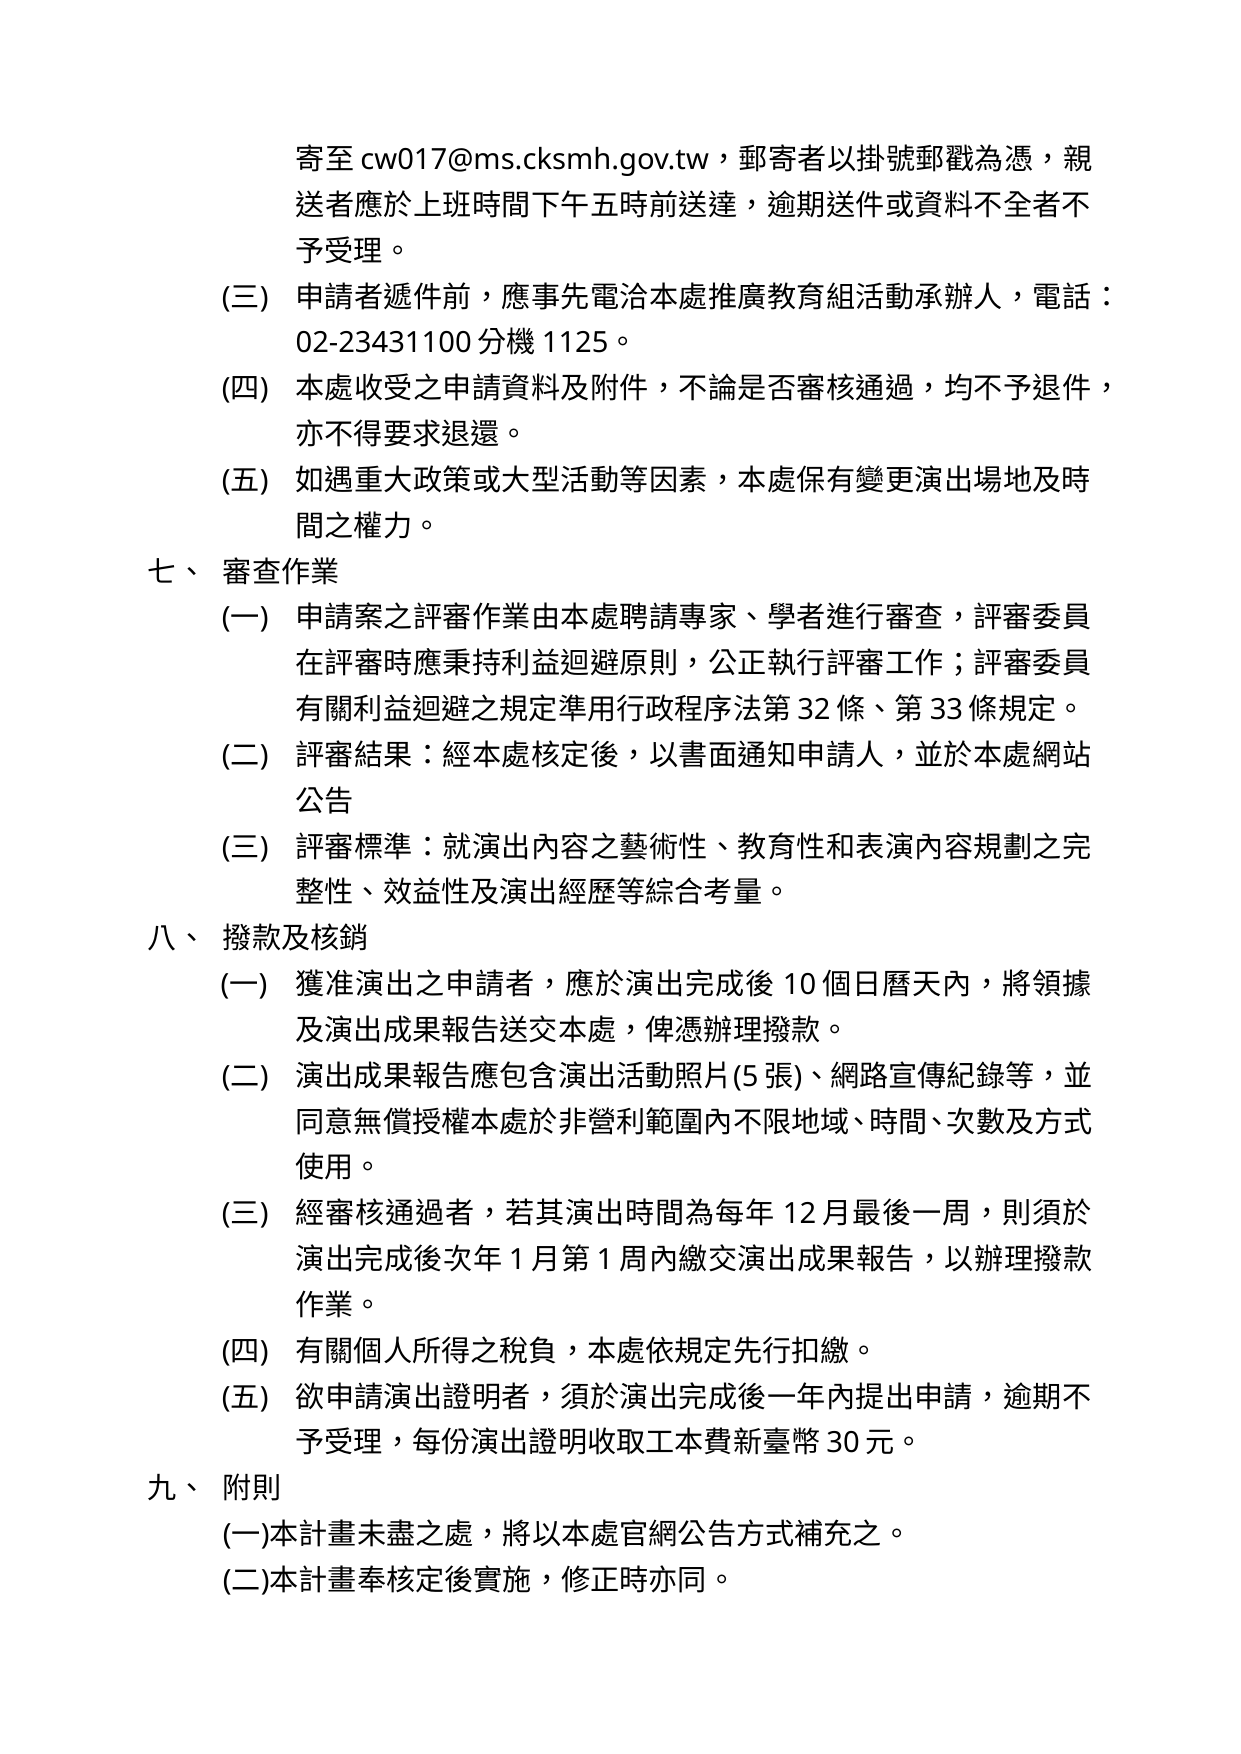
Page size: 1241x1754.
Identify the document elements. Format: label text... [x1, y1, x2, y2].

list 經審核通過者，若其演出時間為每年12月最後一周，則須於演出完成後次年1月第1周內繳交演出成果報告，以辦理撥款作業。 [222, 1187, 1092, 1324]
list 申請者遞件前，應事先電洽本處推廣教育組活動承辦人，電話：02-23431100分機1125。 [222, 270, 1092, 362]
text (一)本計畫未盡之處，將以本處官網公告方式補充之。 [223, 1508, 1092, 1554]
list 撥款及核銷 [148, 912, 1092, 958]
list 申請方式：申請單位應於受理期間內檢具「大孝門廣場藝文表演」申請表(格式如附件一，請以電腦打字製作)及歷史演出影像紀錄各乙份，其中歷史演出影像紀錄內容和實際演出者應相符，並以掛號寄送或專人送達本處(信封封面如附件二)及電子郵件寄至cw017@ms.cksmh.gov.tw，郵寄者以掛號郵戳為憑，親送者應於上班時間下午五時前送達，逾期送件或資料不全者不予受理。 [222, 133, 1092, 270]
list 附則 [148, 1462, 1092, 1508]
list 欲申請演出證明者，須於演出完成後一年內提出申請，逾期不予受理，每份演出證明收取工本費新臺幣30元。 [222, 1370, 1092, 1462]
list 如遇重大政策或大型活動等因素，本處保有變更演出場地及時間之權力。 [222, 454, 1092, 545]
list 審查作業 [148, 545, 1092, 591]
text (二)本計畫奉核定後實施，修正時亦同。 [223, 1554, 1092, 1599]
list 本處收受之申請資料及附件，不論是否審核通過，均不予退件，亦不得要求退還。 [222, 362, 1092, 454]
list 獲准演出之申請者，應於演出完成後10個日曆天內，將領據及演出成果報告送交本處，俾憑辦理撥款。 [220, 958, 1092, 1049]
list 申請案之評審作業由本處聘請專家、學者進行審查，評審委員在評審時應秉持利益迴避原則，公正執行評審工作；評審委員有關利益迴避之規定準用行政程序法第32條、第33條規定。 [222, 591, 1092, 729]
list 評審標準：就演出內容之藝術性、教育性和表演內容規劃之完整性、效益性及演出經歷等綜合考量。 [222, 820, 1092, 912]
list 有關個人所得之稅負，本處依規定先行扣繳。 [222, 1324, 1092, 1370]
list 演出成果報告應包含演出活動照片(5張)、網路宣傳紀錄等，並同意無償授權本處於非營利範圍內不限地域、時間、次數及方式使用。 [222, 1049, 1092, 1187]
list 評審結果：經本處核定後，以書面通知申請人，並於本處網站公告 [222, 729, 1092, 820]
